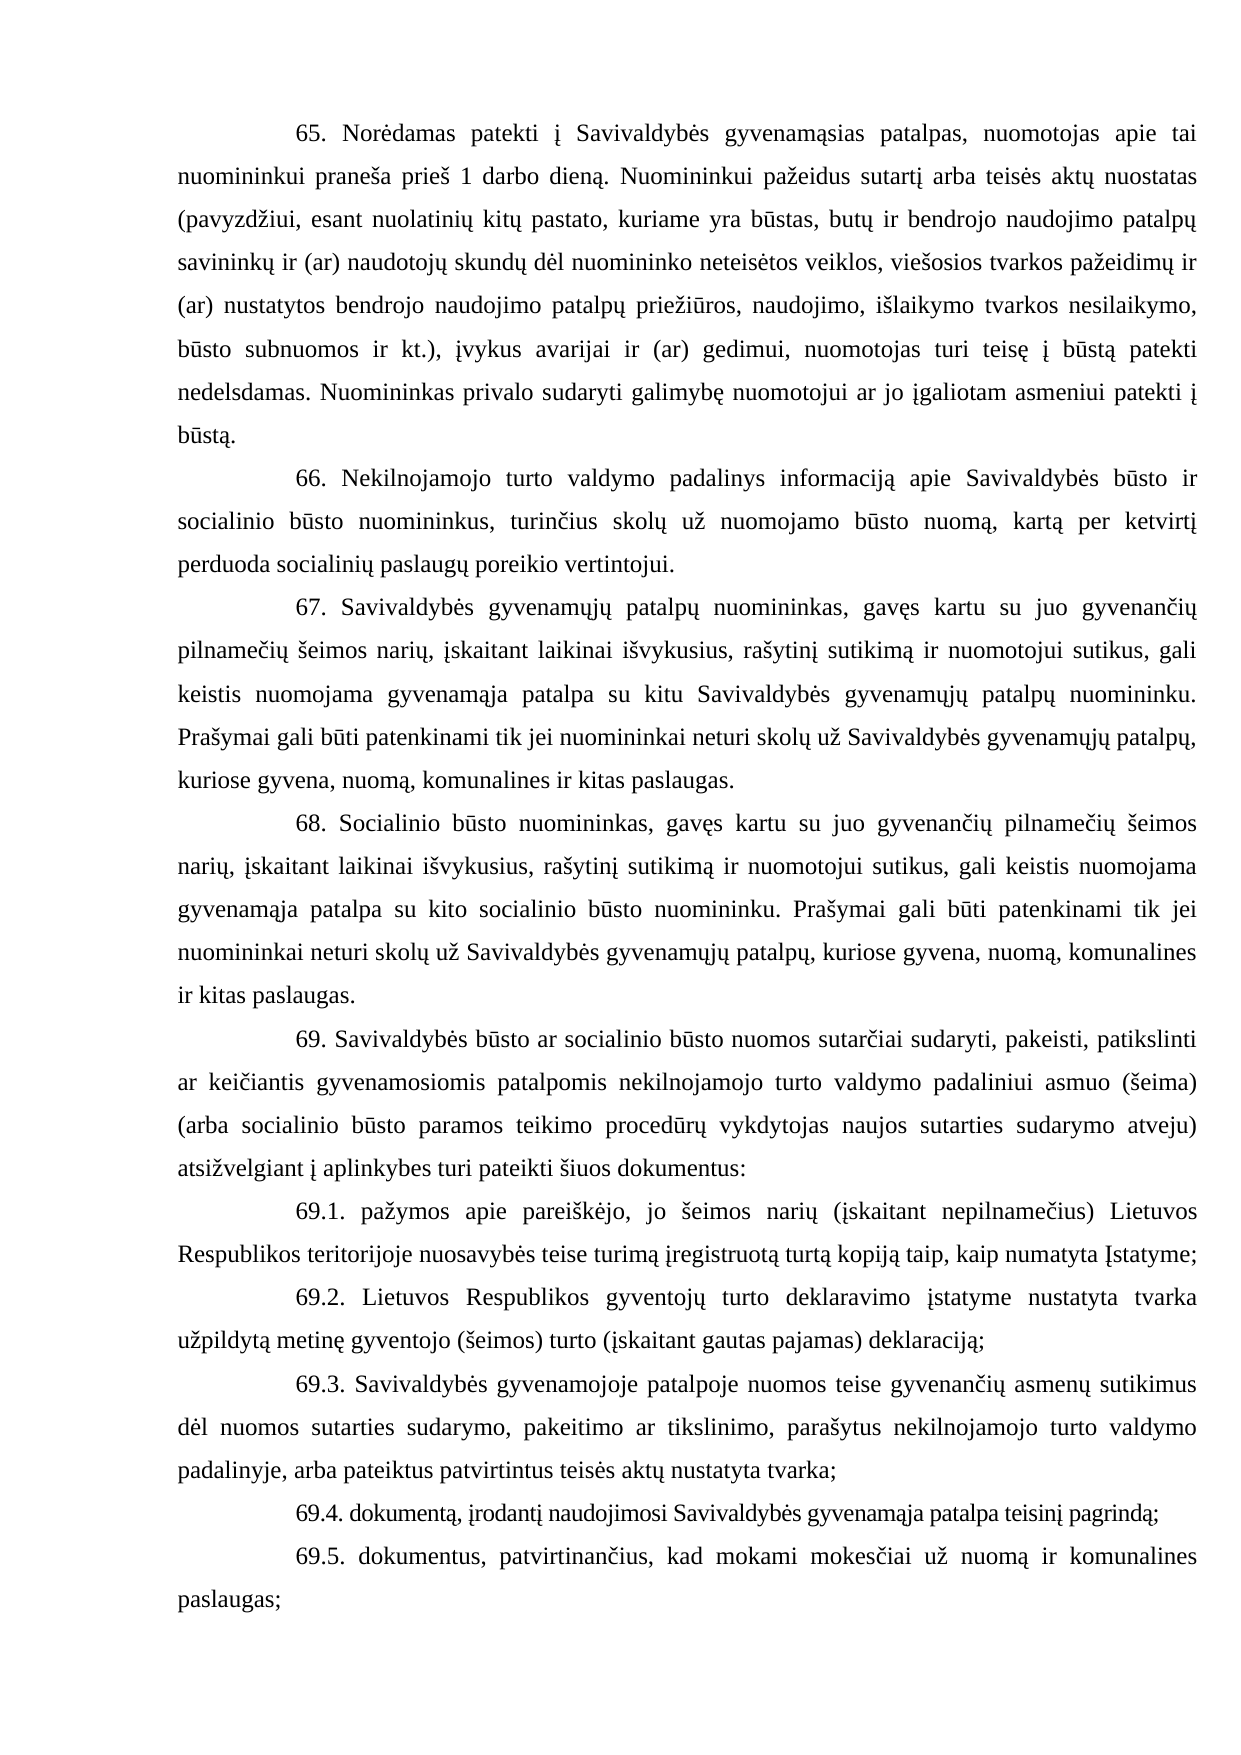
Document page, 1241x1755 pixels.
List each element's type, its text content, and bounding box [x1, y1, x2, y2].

text 65. Norėdamas patekti į Savivaldybės gyvenamąsias patalpas, nuomotojas apie tai nuomininkui praneša prieš 1 darbo dieną. Nuomininkui pažeidus sutartį arba teisės aktų nuostatas (pavyzdžiui, esant nuolatinių kitų pastato, kuriame yra būstas, butų ir bendrojo naudojimo patalpų savininkų ir (ar) naudotojų skundų dėl nuomininko neteisėtos veiklos, viešosios tvarkos pažeidimų ir (ar) nustatytos bendrojo naudojimo patalpų priežiūros, naudojimo, išlaikymo tvarkos nesilaikymo, būsto subnuomos ir kt.), įvykus avarijai ir (ar) gedimui, nuomotojas turi teisę į būstą patekti nedelsdamas. Nuomininkas privalo sudaryti galimybę nuomotojui ar jo įgaliotam asmeniui patekti į būstą. [177, 118, 1198, 449]
text 66. Nekilnojamojo turto valdymo padalinys informaciją apie Savivaldybės būsto ir socialinio būsto nuomininkus, turinčius skolų už nuomojamo būsto nuomą, kartą per ketvirtį perduoda socialinių paslaugų poreikio vertintojui. [177, 463, 1198, 578]
text 69.4. dokumentą, įrodantį naudojimosi Savivaldybės gyvenamąja patalpa teisinį pagrindą; [177, 1498, 1198, 1527]
text 67. Savivaldybės gyvenamųjų patalpų nuomininkas, gavęs kartu su juo gyvenančių pilnamečių šeimos narių, įskaitant laikinai išvykusius, rašytinį sutikimą ir nuomotojui sutikus, gali keistis nuomojama gyvenamąja patalpa su kitu Savivaldybės gyvenamųjų patalpų nuomininku. Prašymai gali būti patenkinami tik jei nuomininkai neturi skolų už Savivaldybės gyvenamųjų patalpų, kuriose gyvena, nuomą, komunalines ir kitas paslaugas. [177, 592, 1198, 794]
text 69.3. Savivaldybės gyvenamojoje patalpoje nuomos teise gyvenančių asmenų sutikimus dėl nuomos sutarties sudarymo, pakeitimo ar tikslinimo, parašytus nekilnojamojo turto valdymo padalinyje, arba pateiktus patvirtintus teisės aktų nustatyta tvarka; [177, 1369, 1198, 1484]
text 68. Socialinio būsto nuomininkas, gavęs kartu su juo gyvenančių pilnamečių šeimos narių, įskaitant laikinai išvykusius, rašytinį sutikimą ir nuomotojui sutikus, gali keistis nuomojama gyvenamąja patalpa su kito socialinio būsto nuomininku. Prašymai gali būti patenkinami tik jei nuomininkai neturi skolų už Savivaldybės gyvenamųjų patalpų, kuriose gyvena, nuomą, komunalines ir kitas paslaugas. [177, 808, 1198, 1009]
text 69. Savivaldybės būsto ar socialinio būsto nuomos sutarčiai sudaryti, pakeisti, patikslinti ar keičiantis gyvenamosiomis patalpomis nekilnojamojo turto valdymo padaliniui asmuo (šeima) (arba socialinio būsto paramos teikimo procedūrų vykdytojas naujos sutarties sudarymo atveju) atsižvelgiant į aplinkybes turi pateikti šiuos dokumentus: [177, 1024, 1198, 1182]
text 69.2. Lietuvos Respublikos gyventojų turto deklaravimo įstatyme nustatyta tvarka užpildytą metinę gyventojo (šeimos) turto (įskaitant gautas pajamas) deklaraciją; [177, 1282, 1198, 1354]
text 69.1. pažymos apie pareiškėjo, jo šeimos narių (įskaitant nepilnamečius) Lietuvos Respublikos teritorijoje nuosavybės teise turimą įregistruotą turtą kopiją taip, kaip numatyta Įstatyme; [177, 1196, 1198, 1268]
text 69.5. dokumentus, patvirtinančius, kad mokami mokesčiai už nuomą ir komunalines paslaugas; [177, 1541, 1198, 1613]
